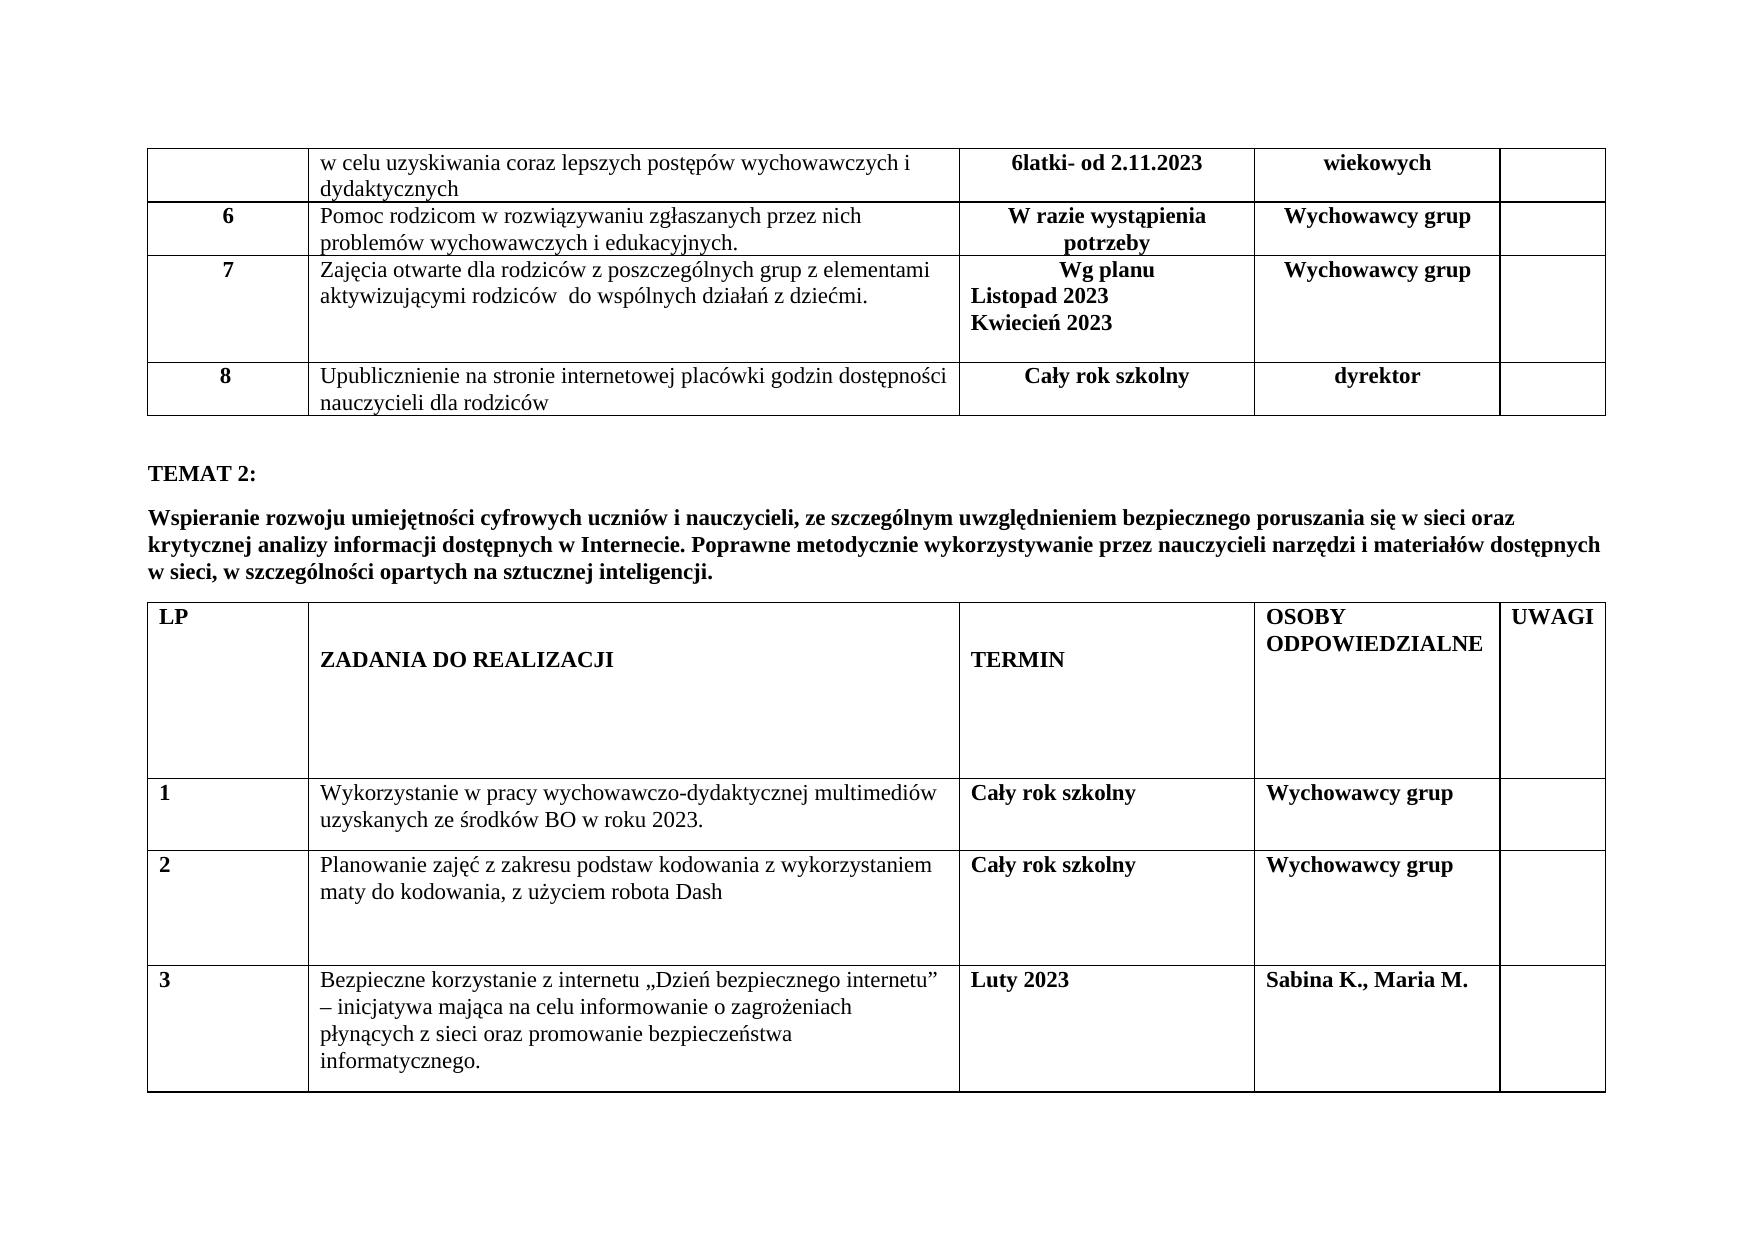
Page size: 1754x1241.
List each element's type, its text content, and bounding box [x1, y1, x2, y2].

table_cell 3 [148, 966, 308, 1091]
table_cell Pomoc rodzicom w rozwiązywaniu zgłaszanych przez nich problemów wychowawczych i edukacyjnych. [309, 203, 959, 255]
table_cell Sabina K., Maria M. [1255, 966, 1499, 1091]
table_cell Wychowawcy grup [1255, 851, 1499, 965]
table_cell Cały rok szkolny [960, 851, 1254, 965]
table_cell [1501, 256, 1605, 362]
table_cell Cały rok szkolny [960, 779, 1254, 850]
table_cell Cały rok szkolny [960, 363, 1254, 415]
table_cell [1501, 149, 1605, 201]
table_cell Wykorzystanie w pracy wychowawczo-dydaktycznej multimediów uzyskanych ze środków BO w roku 2023. [309, 779, 959, 850]
table_cell Luty 2023 [960, 966, 1254, 1091]
table_cell wiekowych [1255, 149, 1499, 201]
table_cell [148, 149, 308, 201]
table_cell [1501, 779, 1605, 850]
table_header TERMIN [960, 603, 1254, 778]
table_cell w celu uzyskiwania coraz lepszych postępów wychowawczych i dydaktycznych [309, 149, 959, 201]
table_cell Wychowawcy grup [1255, 203, 1499, 255]
table_cell 2 [148, 851, 308, 965]
table_cell Bezpieczne korzystanie z internetu „Dzień bezpiecznego internetu” – inicjatywa mająca na celu informowanie o zagrożeniach płynących z sieci oraz promowanie bezpieczeństwa informatycznego. [309, 966, 959, 1091]
text Wspieranie rozwoju umiejętności cyfrowych uczniów i nauczycieli, ze szczególnym uwzględnieniem bezpiecznego poruszania się w sieci oraz krytycznej analizy informacji dostępnych w Internecie. Poprawne metodycznie wykorzystywanie przez nauczycieli narzędzi i materiałów dostępnych w sieci, w szczególności opartych na sztucznej inteligencji. [148, 504, 1606, 584]
table_cell [1501, 203, 1605, 255]
table_cell Planowanie zajęć z zakresu podstaw kodowania z wykorzystaniem maty do kodowania, z użyciem robota Dash [309, 851, 959, 965]
table_cell 8 [148, 363, 308, 415]
table_header UWAGI [1501, 603, 1605, 778]
table_cell 6 [148, 203, 308, 255]
table_cell [1501, 363, 1605, 415]
table_cell 1 [148, 779, 308, 850]
table_cell 7 [148, 256, 308, 362]
table_cell Wg planu Listopad 2023 Kwiecień 2023 [960, 256, 1254, 362]
table_cell Zajęcia otwarte dla rodziców z poszczególnych grup z elementami aktywizującymi rodziców do wspólnych działań z dziećmi. [309, 256, 959, 362]
table_cell 6latki- od 2.11.2023 [960, 149, 1254, 201]
table_cell Wychowawcy grup [1255, 779, 1499, 850]
table_header ZADANIA DO REALIZACJI [309, 603, 959, 778]
table_cell [1501, 851, 1605, 965]
table_cell Upublicznienie na stronie internetowej placówki godzin dostępności nauczycieli dla rodziców [309, 363, 959, 415]
table_cell Wychowawcy grup [1255, 256, 1499, 362]
table_header LP [148, 603, 308, 778]
table_cell [1501, 966, 1605, 1091]
table_cell dyrektor [1255, 363, 1499, 415]
table_cell W razie wystąpienia potrzeby [960, 203, 1254, 255]
text TEMAT 2: [148, 460, 1606, 486]
table_header OSOBY ODPOWIEDZIALNE [1255, 603, 1499, 778]
